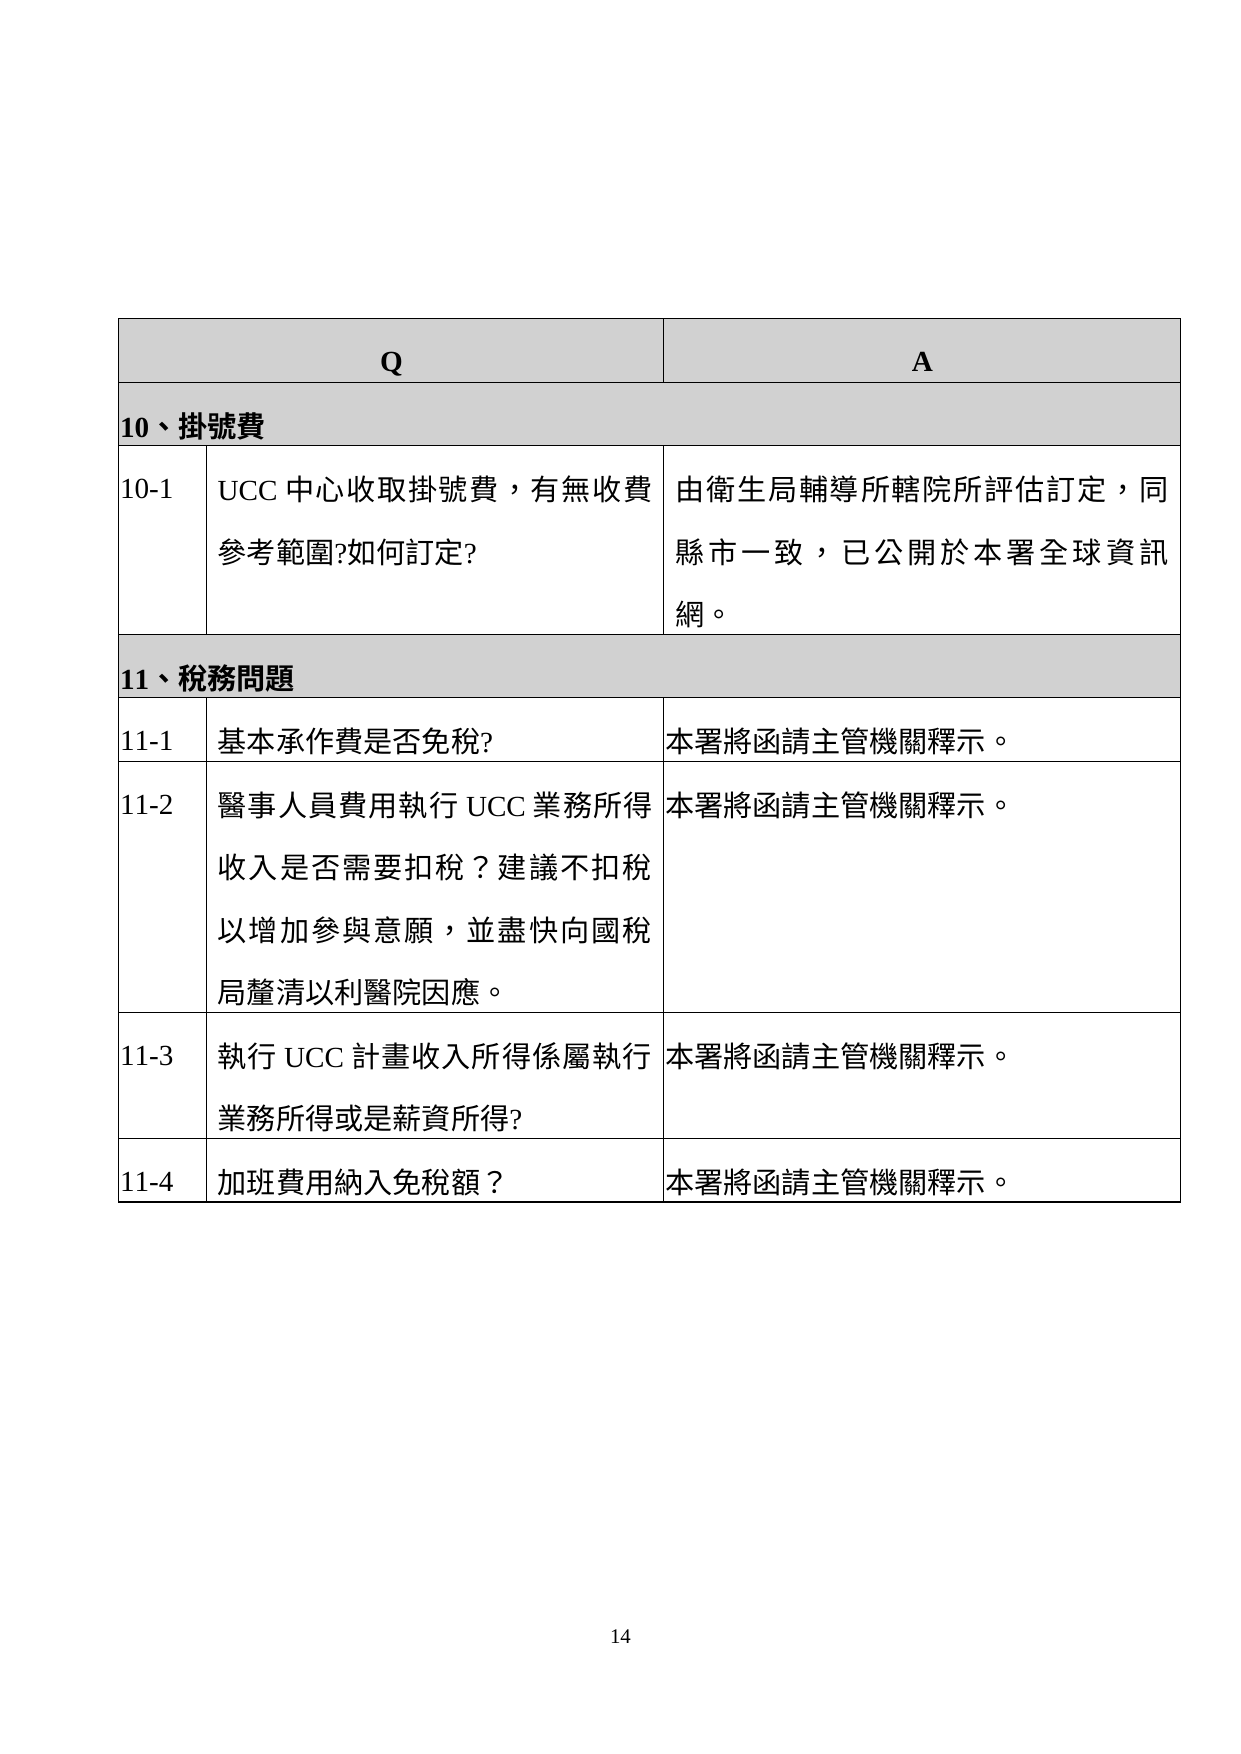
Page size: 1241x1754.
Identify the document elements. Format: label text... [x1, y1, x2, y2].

table_cell [1181, 445, 1240, 634]
table_cell 本署將函請主管機關釋示。 [664, 1013, 1180, 1138]
table_cell [1181, 1138, 1240, 1201]
table_cell 加班費用納入免稅額？ [207, 1139, 663, 1201]
table_cell 11、稅務問題 [119, 635, 1180, 697]
table_cell [1181, 382, 1240, 445]
table_cell [1181, 697, 1240, 761]
table_cell 11-4 [119, 1139, 206, 1201]
table_cell 醫事人員費用執行UCC業務所得收入是否需要扣稅？建議不扣稅以增加參與意願，並盡快向國稅局釐清以利醫院因應。 [207, 762, 663, 1012]
table_header [1181, 318, 1240, 382]
table_cell 11-1 [119, 698, 206, 761]
table_cell 11-3 [119, 1013, 206, 1138]
table_cell [1181, 1012, 1240, 1138]
table_cell 執行UCC計畫收入所得係屬執行業務所得或是薪資所得? [207, 1013, 663, 1138]
table_cell [1181, 761, 1240, 1012]
table_cell 10、掛號費 [119, 383, 1180, 445]
table_cell 本署將函請主管機關釋示。 [664, 1139, 1180, 1201]
table_cell 11-2 [119, 762, 206, 1012]
table_cell [1181, 634, 1240, 697]
table_cell 由衛生局輔導所轄院所評估訂定，同縣市一致，已公開於本署全球資訊網。 [664, 446, 1180, 634]
table_cell 本署將函請主管機關釋示。 [664, 698, 1180, 761]
table_cell 本署將函請主管機關釋示。 [664, 762, 1180, 1012]
table_header Q [119, 319, 663, 382]
table_cell UCC中心收取掛號費，有無收費參考範圍?如何訂定? [207, 446, 663, 634]
table_cell 基本承作費是否免稅? [207, 698, 663, 761]
table_header A [664, 319, 1180, 382]
table_cell 10-1 [119, 446, 206, 634]
